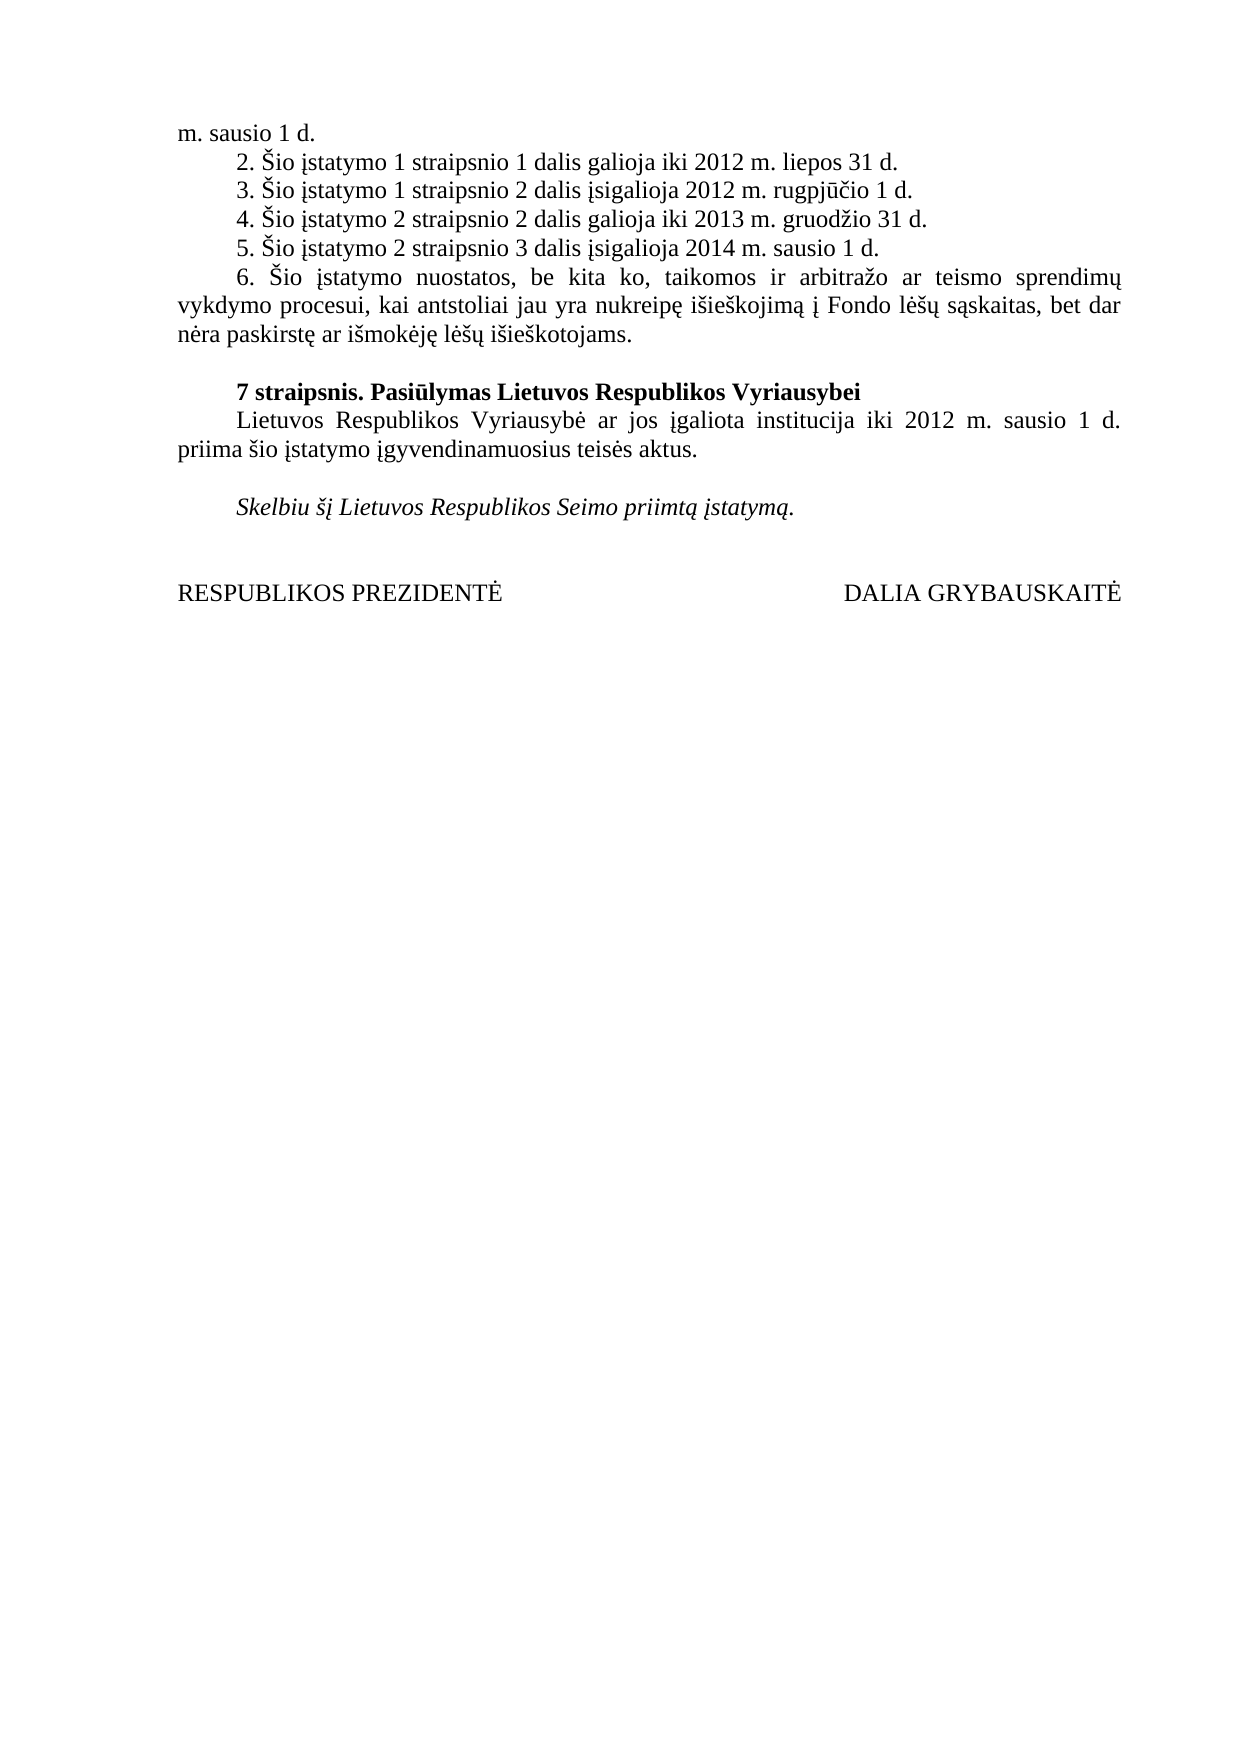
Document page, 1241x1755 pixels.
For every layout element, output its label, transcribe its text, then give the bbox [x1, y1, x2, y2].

text 5. Šio įstatymo 2 straipsnio 3 dalis įsigalioja 2014 m. sausio 1 d. [177, 233, 1122, 262]
text m. sausio 1 d. [177, 118, 1122, 147]
text 7 straipsnis. Pasiūlymas Lietuvos Respublikos Vyriausybei [177, 377, 1122, 406]
text 4. Šio įstatymo 2 straipsnio 2 dalis galioja iki 2013 m. gruodžio 31 d. [177, 204, 1122, 233]
text RESPUBLIKOS PREZIDENTĖ DALIA GRYBAUSKAITĖ [177, 578, 1122, 607]
text 2. Šio įstatymo 1 straipsnio 1 dalis galioja iki 2012 m. liepos 31 d. [177, 147, 1122, 176]
text 6. Šio įstatymo nuostatos, be kita ko, taikomos ir arbitražo ar teismo sprendimų vykdymo procesui, kai antstoliai jau yra nukreipę išieškojimą į Fondo lėšų sąskaitas, bet dar nėra paskirstę ar išmokėję lėšų išieškotojams. [177, 262, 1122, 348]
text Skelbiu šį Lietuvos Respublikos Seimo priimtą įstatymą. [177, 492, 1122, 521]
text Lietuvos Respublikos Vyriausybė ar jos įgaliota institucija iki 2012 m. sausio 1 d. priima šio įstatymo įgyvendinamuosius teisės aktus. [177, 406, 1122, 463]
text 3. Šio įstatymo 1 straipsnio 2 dalis įsigalioja 2012 m. rugpjūčio 1 d. [177, 176, 1122, 204]
